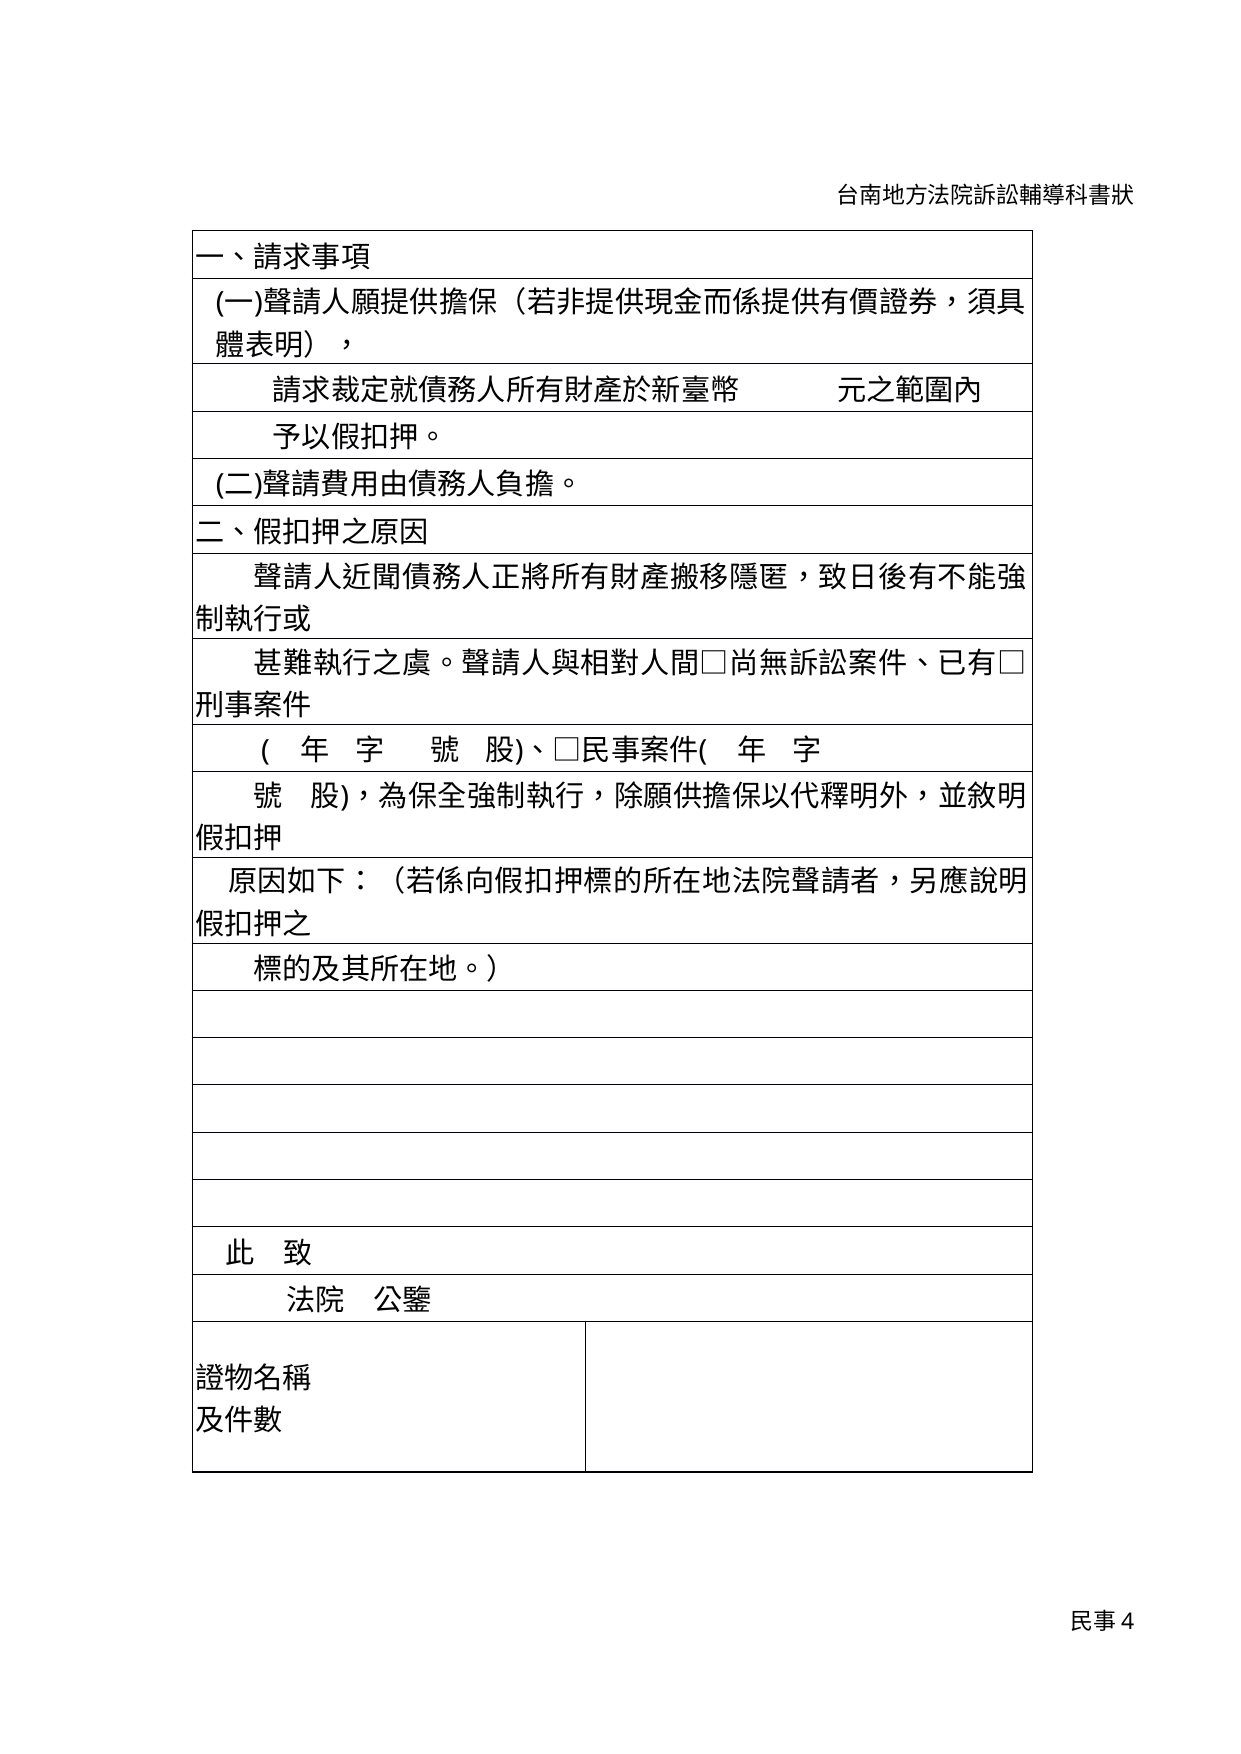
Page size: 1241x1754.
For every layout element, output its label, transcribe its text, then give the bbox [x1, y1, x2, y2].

table_cell (一)聲請人願提供擔保（若非提供現金而係提供有價證券，須具體表明）， [193, 279, 1032, 363]
table_cell 甚難執行之虞。聲請人與相對人間□尚無訴訟案件、已有□刑事案件 [193, 639, 1032, 724]
table_cell 號 股)，為保全強制執行，除願供擔保以代釋明外，並敘明假扣押 [193, 772, 1032, 857]
table_cell 予以假扣押。 [193, 412, 1032, 458]
table_cell 二、假扣押之原因 [193, 506, 1032, 552]
table_cell 標的及其所在地。） [193, 944, 1032, 990]
table_cell [193, 1038, 1032, 1084]
table_cell [193, 1133, 1032, 1179]
table_cell ( 年 字 號 股)、□民事案件( 年 字 [193, 725, 1032, 771]
table_cell 一、請求事項 [193, 231, 1032, 278]
table_cell [586, 1322, 1032, 1471]
table_cell 原因如下：（若係向假扣押標的所在地法院聲請者，另應說明假扣押之 [193, 858, 1032, 942]
table_cell [193, 991, 1032, 1037]
table_cell [193, 1180, 1032, 1226]
table_cell 證物名稱 及件數 [193, 1322, 585, 1471]
table_cell (二)聲請費用由債務人負擔。 [193, 459, 1032, 505]
table_cell 聲請人近聞債務人正將所有財產搬移隱匿，致日後有不能強制執行或 [193, 554, 1032, 638]
table_cell [193, 1085, 1032, 1132]
table_cell 此 致 [193, 1227, 1032, 1273]
table_cell 法院 公鑒 [193, 1275, 1032, 1321]
table_cell 請求裁定就債務人所有財產於新臺幣 元之範圍內 [193, 364, 1032, 411]
